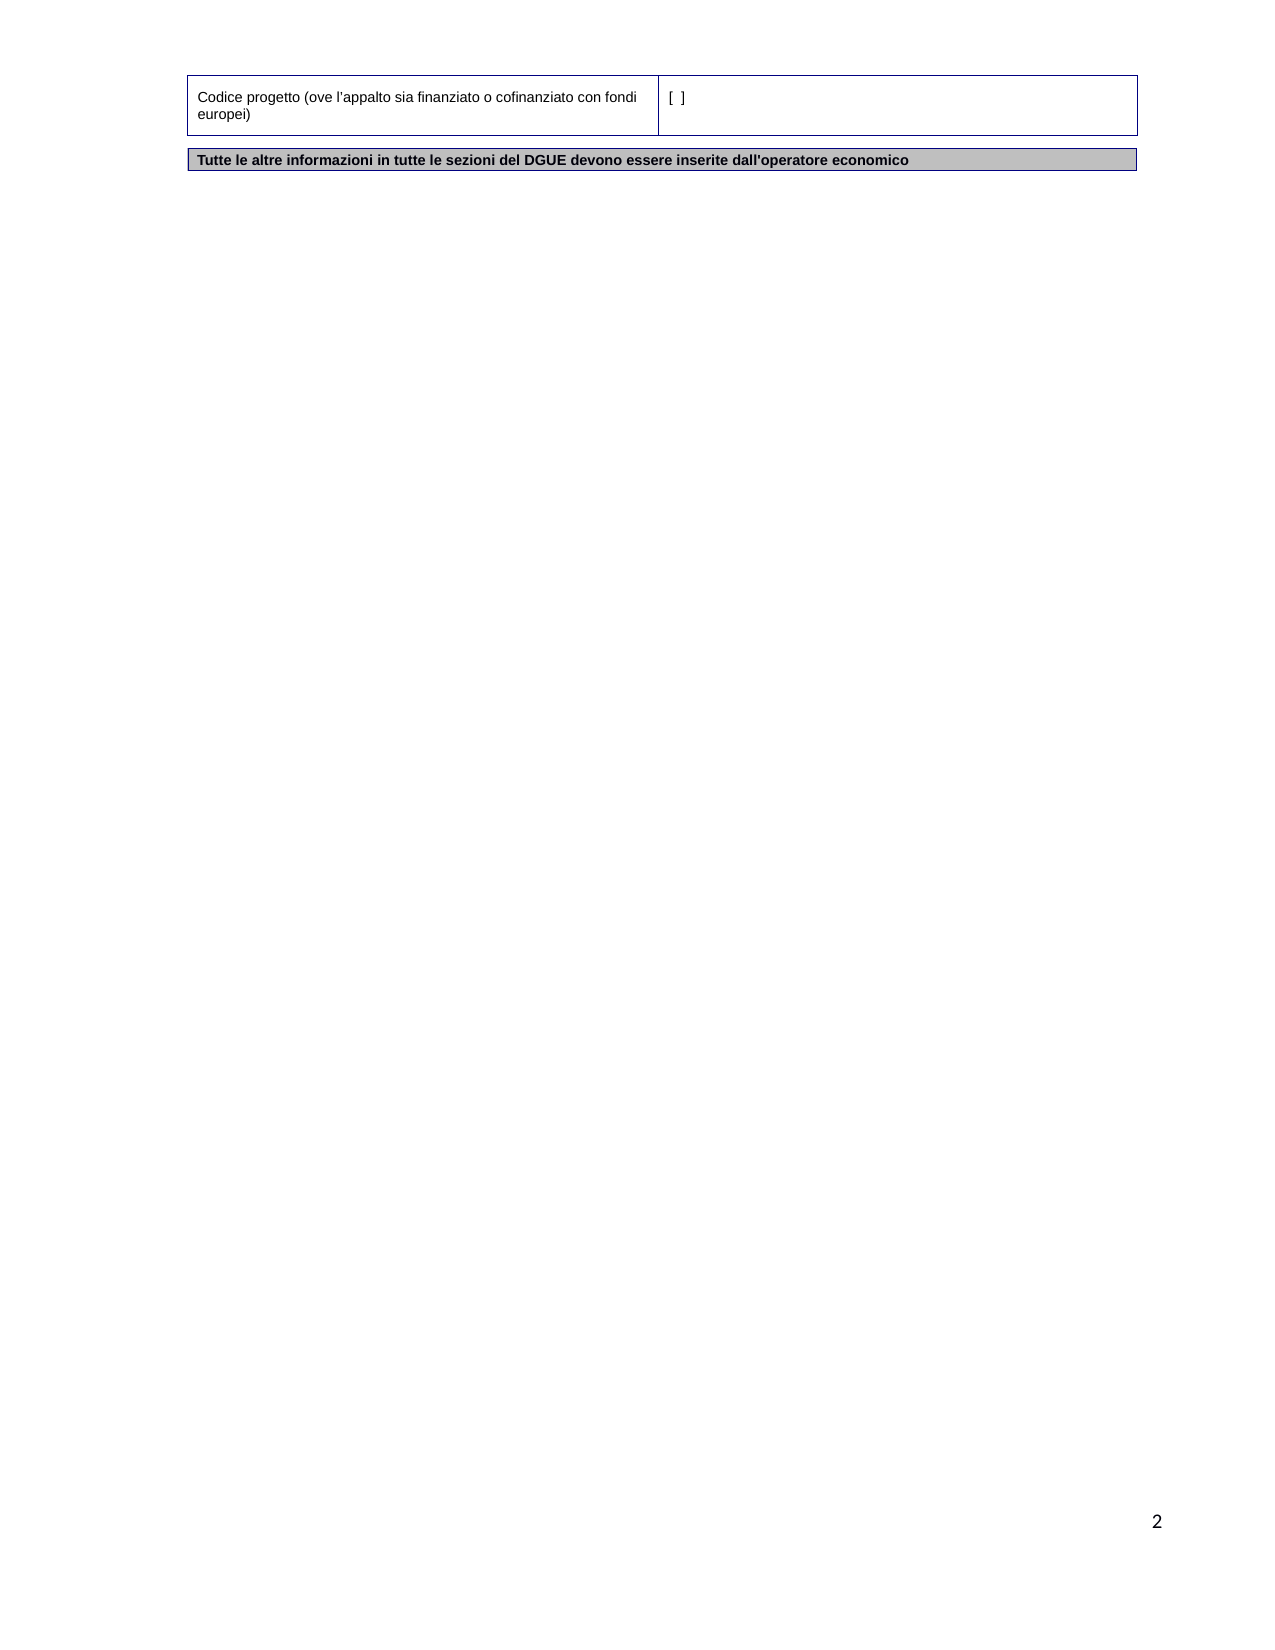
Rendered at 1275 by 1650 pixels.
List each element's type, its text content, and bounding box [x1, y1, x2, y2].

table_cell [ ] [659, 76, 1137, 134]
table_cell Codice progetto (ove l’appalto sia finanziato o cofinanziato con fondi europei) [188, 76, 658, 134]
text Tutte le altre informazioni in tutte le sezioni del DGUE devono essere inserite dall'operatore economico [189, 149, 1136, 170]
